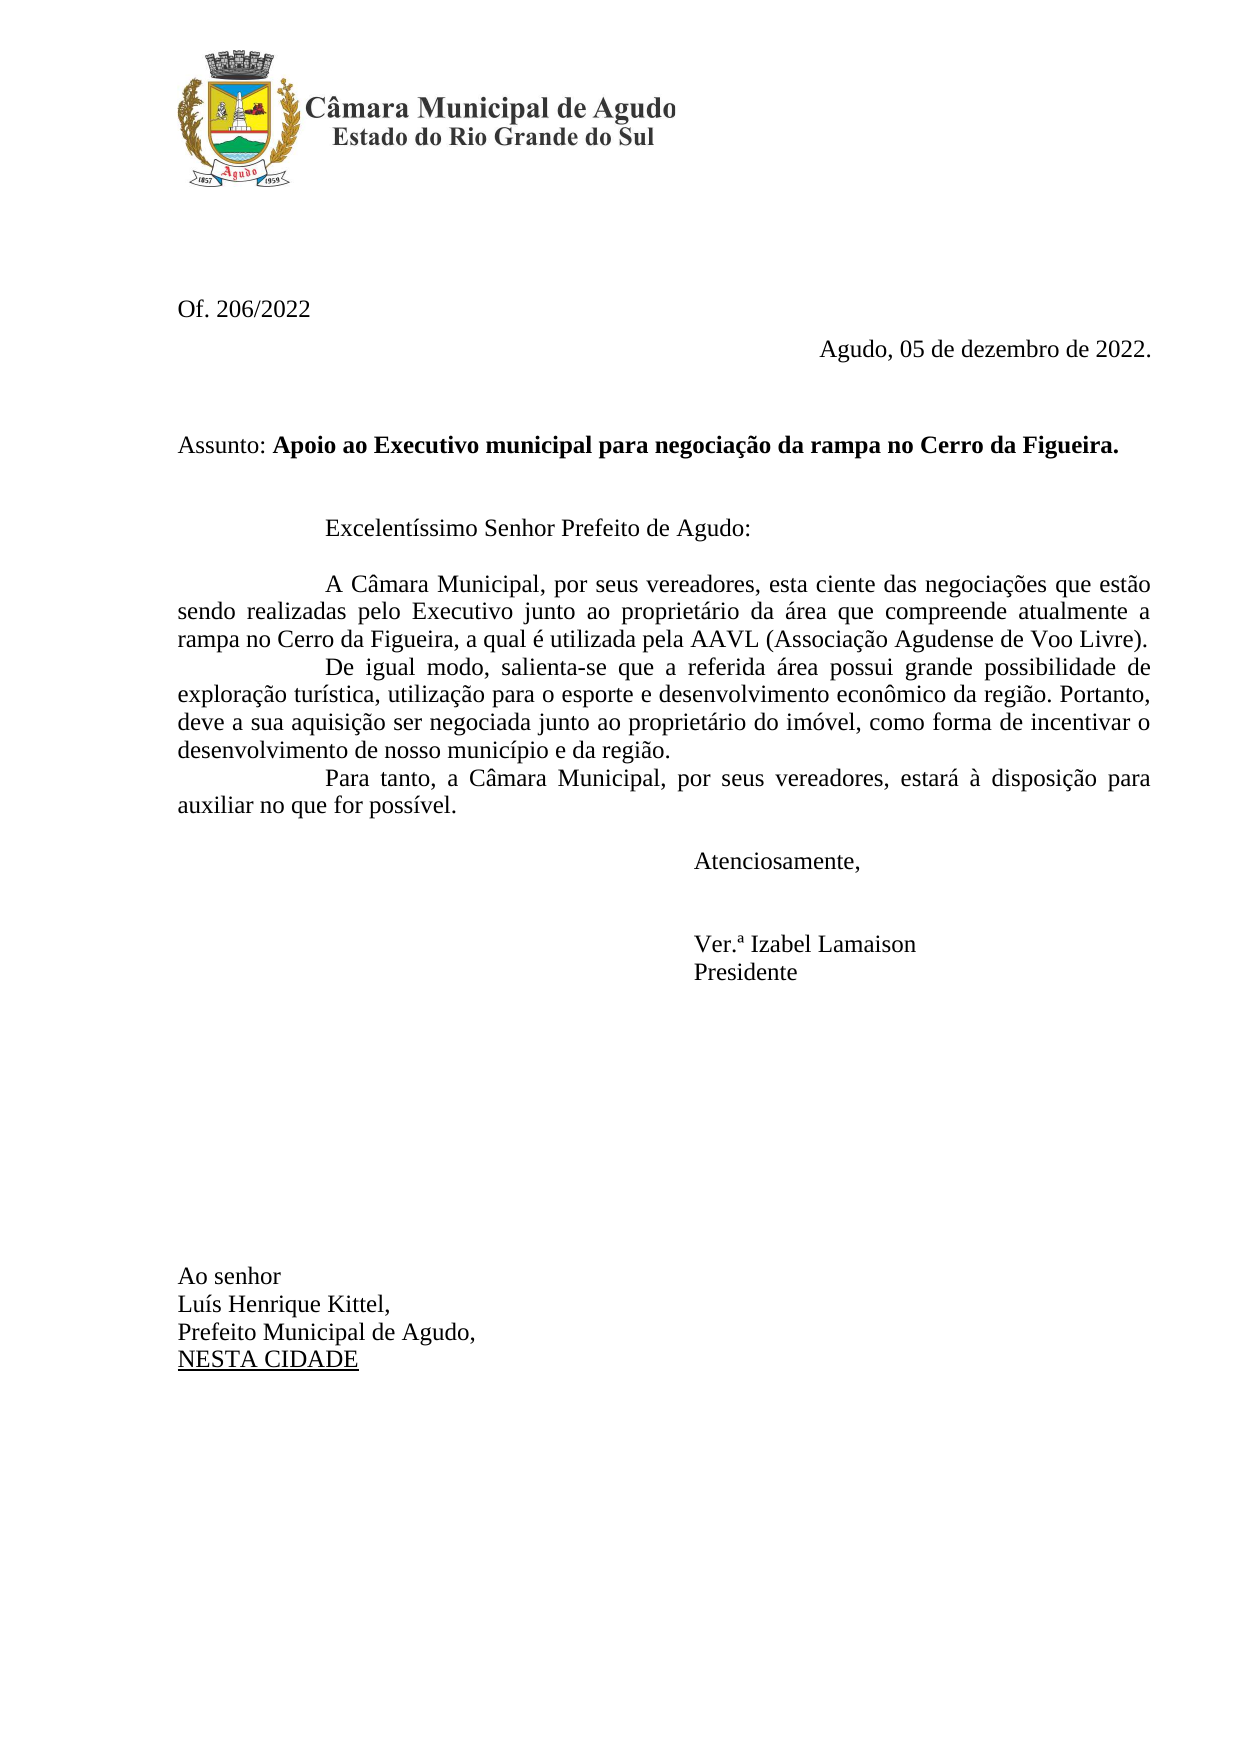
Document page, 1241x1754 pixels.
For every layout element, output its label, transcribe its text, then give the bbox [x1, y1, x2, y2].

text Excelentíssimo Senhor Prefeito de Agudo: [177, 514, 1152, 542]
text Ao senhor [177, 1262, 1152, 1290]
text Atenciosamente, [546, 847, 1152, 874]
text De igual modo, salienta-se que a referida área possui grande possibilidade de exploração turística, utilização para o esporte e desenvolvimento econômico da região. Portanto, deve a sua aquisição ser negociada junto ao proprietário do imóvel, como forma de incentivar o desenvolvimento de nosso município e da região. [177, 653, 1152, 764]
text NESTA CIDADE [177, 1346, 1152, 1373]
text Ver.ª Izabel Lamaison [546, 930, 1152, 958]
text Assunto: Apoio ao Executivo municipal para negociação da rampa no Cerro da Figueira. [177, 431, 1152, 459]
text Para tanto, a Câmara Municipal, por seus vereadores, estará à disposição para auxiliar no que for possível. [177, 764, 1152, 819]
text Presidente [546, 958, 1152, 985]
picture [177, 50, 676, 187]
text A Câmara Municipal, por seus vereadores, esta ciente das negociações que estão sendo realizadas pelo Executivo junto ao proprietário da área que compreende atualmente a rampa no Cerro da Figueira, a qual é utilizada pela AAVL (Associação Agudense de Voo Livre). [177, 570, 1152, 653]
text Luís Henrique Kittel, [177, 1290, 1152, 1318]
text Prefeito Municipal de Agudo, [177, 1318, 1152, 1346]
text Agudo, 05 de dezembro de 2022. [177, 336, 1152, 363]
text Of. 206/2022 [177, 295, 1152, 323]
